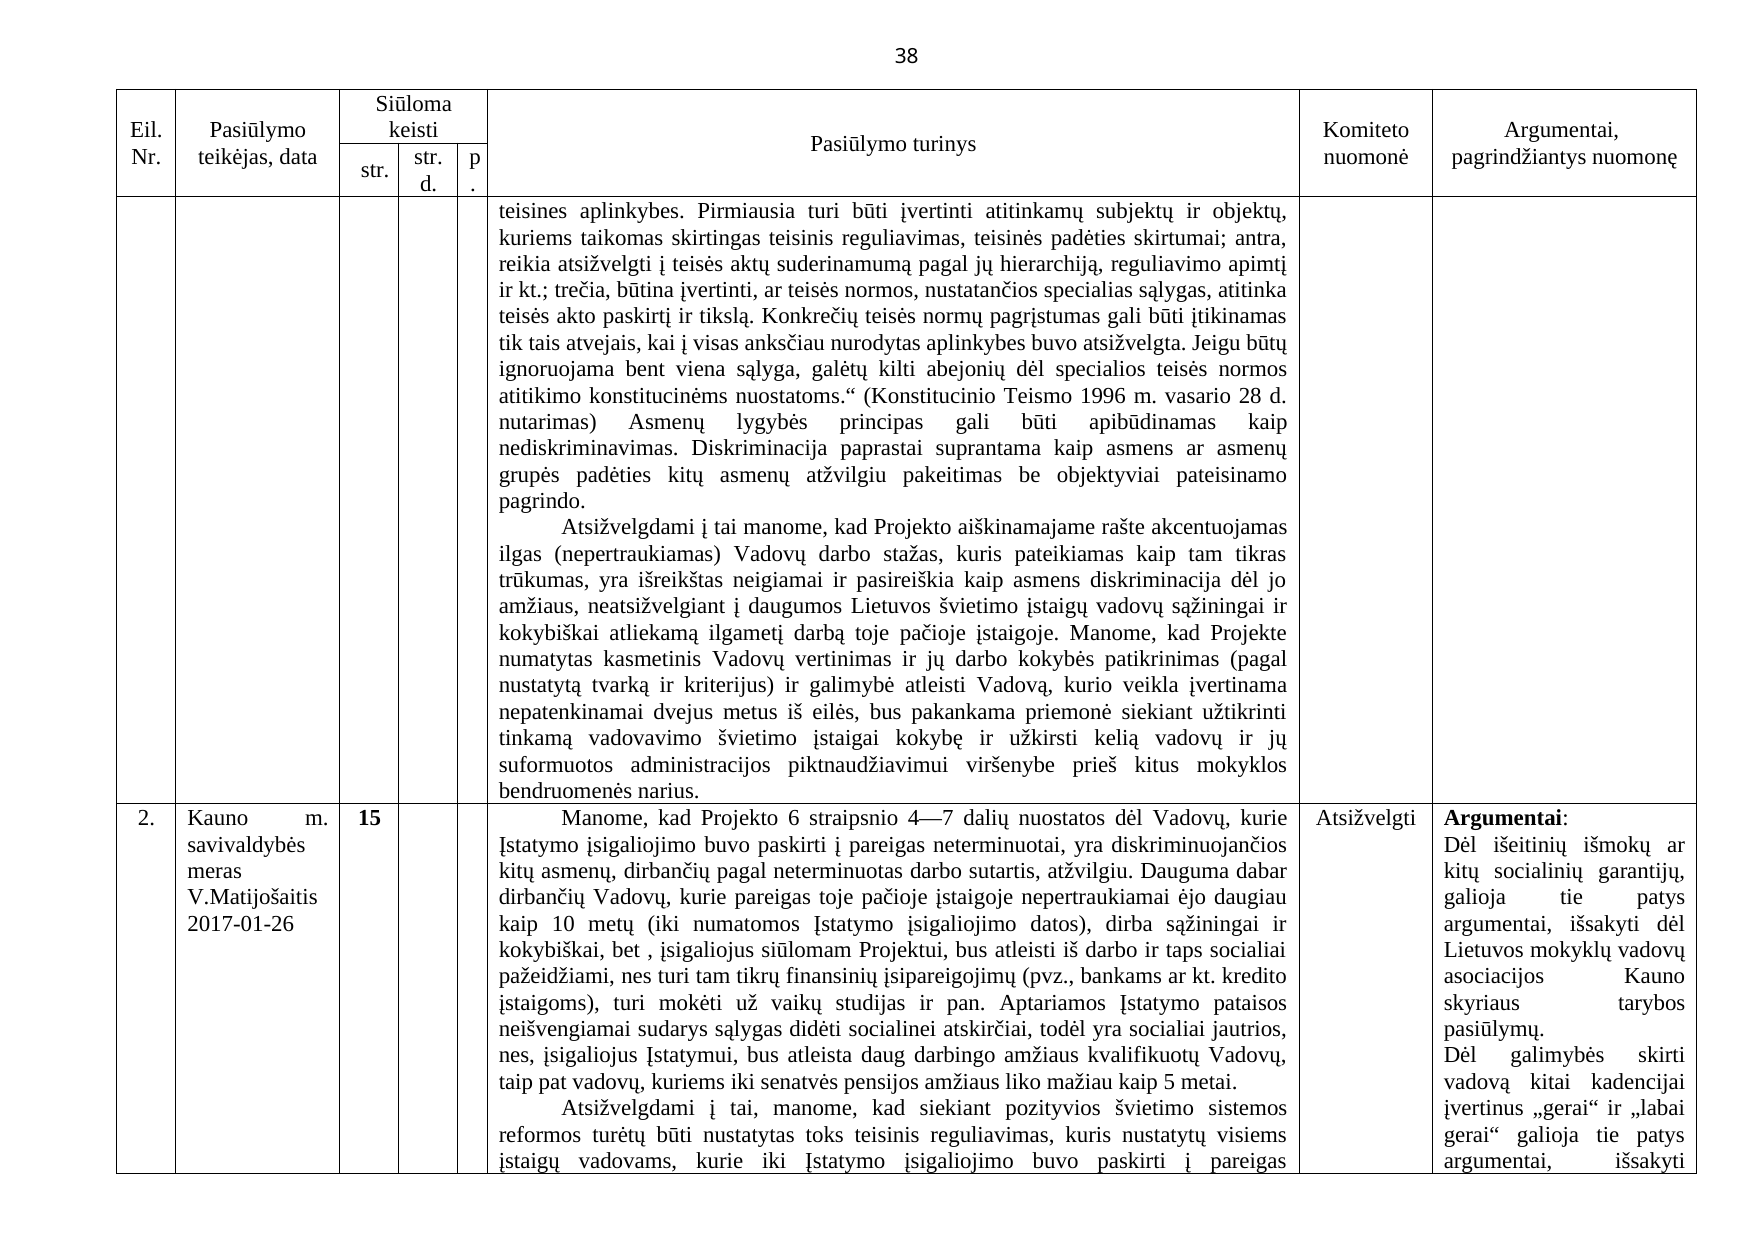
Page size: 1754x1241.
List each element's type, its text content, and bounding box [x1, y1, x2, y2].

table_cell Argumentai: Dėl išeitinių išmokų ar kitų socialinių garantijų, galioja tie patys argumentai, išsakyti dėl Lietuvos mokyklų vadovų asociacijos Kauno skyriaus tarybos pasiūlymų. Dėl galimybės skirti vadovą kitai kadencijai įvertinus „gerai“ ir „labai gerai“ galioja tie patys argumentai, išsakyti [1433, 804, 1696, 1173]
table_cell [399, 804, 457, 1173]
table_cell [399, 197, 457, 803]
table_header Siūloma keisti [340, 90, 487, 142]
table_header Eil. Nr. [117, 90, 175, 196]
table_cell [458, 804, 487, 1173]
table_cell [458, 197, 487, 803]
table_header Argumentai, pagrindžiantys nuomonę [1433, 90, 1696, 196]
table_cell Kauno m. savivaldybės meras V.Matijošaitis 2017-01-26 [176, 804, 339, 1173]
table_header Pasiūlymo turinys [488, 90, 1299, 196]
table_cell Atsižvelgti [1300, 804, 1432, 1173]
table_cell Manome, kad Projekto 6 straipsnio 4—7 dalių nuostatos dėl Vadovų, kurie Įstatymo įsigaliojimo buvo paskirti į pareigas neterminuotai, yra diskriminuojančios kitų asmenų, dirbančių pagal neterminuotas darbo sutartis, atžvilgiu. Dauguma dabar dirbančių Vadovų, kurie pareigas toje pačioje įstaigoje nepertraukiamai ėjo daugiau kaip 10 metų (iki numatomos Įstatymo įsigaliojimo datos), dirba sąžiningai ir kokybiškai, bet , įsigaliojus siūlomam Projektui, bus atleisti iš darbo ir taps socialiai pažeidžiami, nes turi tam tikrų finansinių įsipareigojimų (pvz., bankams ar kt. kredito įstaigoms), turi mokėti už vaikų studijas ir pan. Aptariamos Įstatymo pataisos neišvengiamai sudarys sąlygas didėti socialinei atskirčiai, todėl yra socialiai jautrios, nes, įsigaliojus Įstatymui, bus atleista daug darbingo amžiaus kvalifikuotų Vadovų, taip pat vadovų, kuriems iki senatvės pensijos amžiaus liko mažiau kaip 5 metai. Atsižvelgdami į tai, manome, kad siekiant pozityvios švietimo sistemos reformos turėtų būti nustatytas toks teisinis reguliavimas, kuris nustatytų visiems įstaigų vadovams, kurie iki Įstatymo įsigaliojimo buvo paskirti į pareigas [488, 804, 1299, 1173]
table_cell [340, 197, 398, 803]
table_cell 15 [340, 804, 398, 1173]
table_cell [176, 197, 339, 803]
table_cell [117, 197, 175, 803]
table_cell [1300, 197, 1432, 803]
table_cell teisines aplinkybes. Pirmiausia turi būti įvertinti atitinkamų subjektų ir objektų, kuriems taikomas skirtingas teisinis reguliavimas, teisinės padėties skirtumai; antra, reikia atsižvelgti į teisės aktų suderinamumą pagal jų hierarchiją, reguliavimo apimtį ir kt.; trečia, būtina įvertinti, ar teisės normos, nustatančios specialias sąlygas, atitinka teisės akto paskirtį ir tikslą. Konkrečių teisės normų pagrįstumas gali būti įtikinamas tik tais atvejais, kai į visas anksčiau nurodytas aplinkybes buvo atsižvelgta. Jeigu būtų ignoruojama bent viena sąlyga, galėtų kilti abejonių dėl specialios teisės normos atitikimo konstitucinėms nuostatoms.“ (Konstitucinio Teismo 1996 m. vasario 28 d. nutarimas) Asmenų lygybės principas gali būti apibūdinamas kaip nediskriminavimas. Diskriminacija paprastai suprantama kaip asmens ar asmenų grupės padėties kitų asmenų atžvilgiu pakeitimas be objektyviai pateisinamo pagrindo. Atsižvelgdami į tai manome, kad Projekto aiškinamajame rašte akcentuojamas ilgas (nepertraukiamas) Vadovų darbo stažas, kuris pateikiamas kaip tam tikras trūkumas, yra išreikštas neigiamai ir pasireiškia kaip asmens diskriminacija dėl jo amžiaus, neatsižvelgiant į daugumos Lietuvos švietimo įstaigų vadovų sąžiningai ir kokybiškai atliekamą ilgametį darbą toje pačioje įstaigoje. Manome, kad Projekte numatytas kasmetinis Vadovų vertinimas ir jų darbo kokybės patikrinimas (pagal nustatytą tvarką ir kriterijus) ir galimybė atleisti Vadovą, kurio veikla įvertinama nepatenkinamai dvejus metus iš eilės, bus pakankama priemonė siekiant užtikrinti tinkamą vadovavimo švietimo įstaigai kokybę ir užkirsti kelią vadovų ir jų suformuotos administracijos piktnaudžiavimui viršenybe prieš kitus mokyklos bendruomenės narius. [488, 197, 1299, 803]
table_cell str. d. [399, 144, 457, 196]
table_header Pasiūlymo teikėjas, data [176, 90, 339, 196]
table_cell str. [340, 144, 398, 196]
table_cell 2. [117, 804, 175, 1173]
table_cell [1433, 197, 1696, 803]
table_cell p. [458, 144, 487, 196]
table_header Komiteto nuomonė [1300, 90, 1432, 196]
